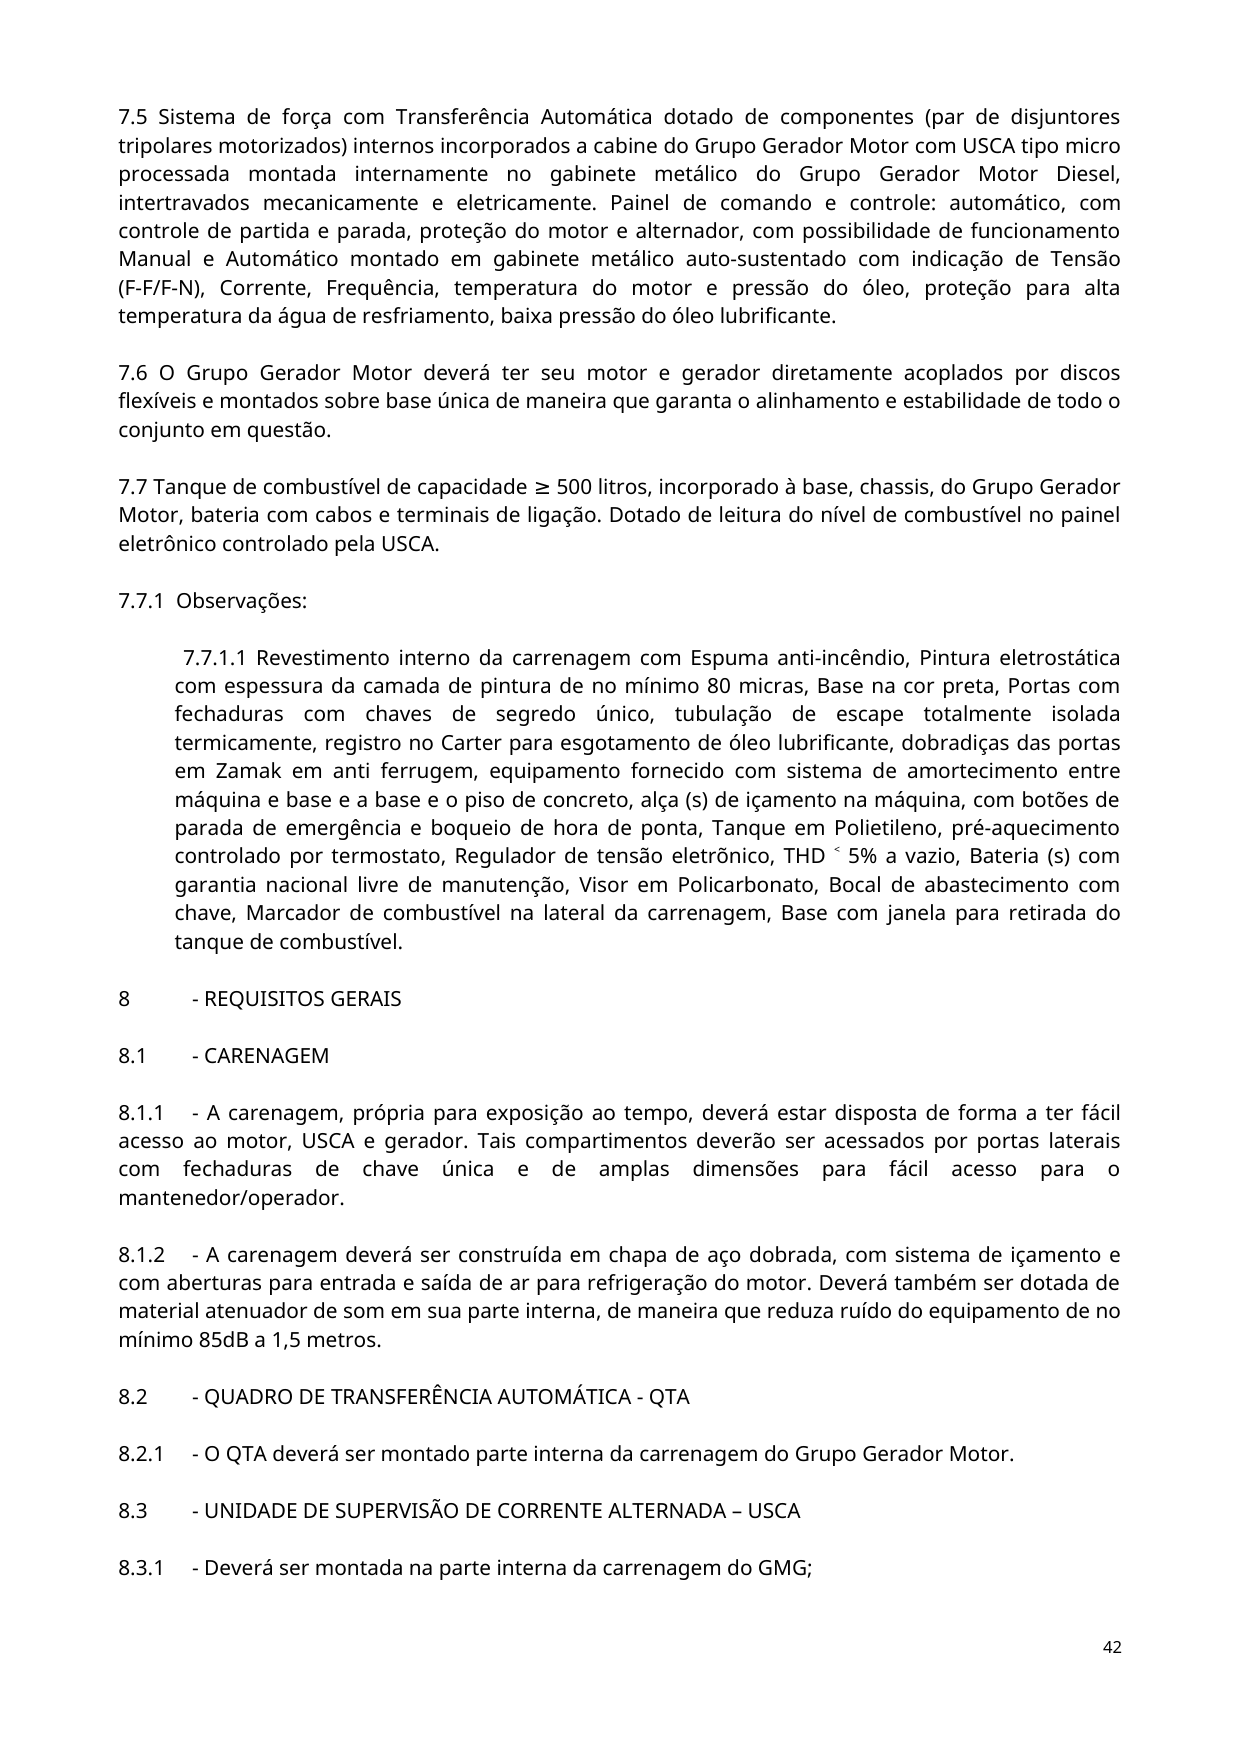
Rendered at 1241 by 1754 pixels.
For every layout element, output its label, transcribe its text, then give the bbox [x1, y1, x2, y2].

text 8.1 - CARENAGEM [118, 1041, 1122, 1069]
text 8.1.2 - A carenagem deverá ser construída em chapa de aço dobrada, com sistema de içamento e com aberturas para entrada e saída de ar para refrigeração do motor. Deverá também ser dotada de material atenuador de som em sua parte interna, de maneira que reduza ruído do equipamento de no mínimo 85dB a 1,5 metros. [118, 1240, 1122, 1353]
text 7.7 Tanque de combustível de capacidade ≥ 500 litros, incorporado à base, chassis, do Grupo Gerador Motor, bateria com cabos e terminais de ligação. Dotado de leitura do nível de combustível no painel eletrônico controlado pela USCA. [118, 472, 1122, 557]
text 7.6 O Grupo Gerador Motor deverá ter seu motor e gerador diretamente acoplados por discos flexíveis e montados sobre base única de maneira que garanta o alinhamento e estabilidade de todo o conjunto em questão. [118, 358, 1122, 443]
text 7.5 Sistema de força com Transferência Automática dotado de componentes (par de disjuntores tripolares motorizados) internos incorporados a cabine do Grupo Gerador Motor com USCA tipo micro processada montada internamente no gabinete metálico do Grupo Gerador Motor Diesel, intertravados mecanicamente e eletricamente. Painel de comando e controle: automático, com controle de partida e parada, proteção do motor e alternador, com possibilidade de funcionamento Manual e Automático montado em gabinete metálico auto-sustentado com indicação de Tensão (F-F/F-N), Corrente, Frequência, temperatura do motor e pressão do óleo, proteção para alta temperatura da água de resfriamento, baixa pressão do óleo lubrificante. [118, 102, 1122, 330]
text 8.3.1 - Deverá ser montada na parte interna da carrenagem do GMG; [118, 1553, 1122, 1581]
text 8.2.1 - O QTA deverá ser montado parte interna da carrenagem do Grupo Gerador Motor. [118, 1439, 1122, 1467]
text 8.3 - UNIDADE DE SUPERVISÃO DE CORRENTE ALTERNADA – USCA [118, 1496, 1122, 1524]
text 7.7.1 Observações: [118, 586, 1122, 614]
text 8 - REQUISITOS GERAIS [118, 984, 1122, 1012]
text 7.7.1.1 Revestimento interno da carrenagem com Espuma anti-incêndio, Pintura eletrostática com espessura da camada de pintura de no mínimo 80 micras, Base na cor preta, Portas com fechaduras com chaves de segredo único, tubulação de escape totalmente isolada termicamente, registro no Carter para esgotamento de óleo lubrificante, dobradiças das portas em Zamak em anti ferrugem, equipamento fornecido com sistema de amortecimento entre máquina e base e a base e o piso de concreto, alça (s) de içamento na máquina, com botões de parada de emergência e boqueio de hora de ponta, Tanque em Polietileno, pré-aquecimento controlado por termostato, Regulador de tensão eletrõnico, THD ˂ 5% a vazio, Bateria (s) com garantia nacional livre de manutenção, Visor em Policarbonato, Bocal de abastecimento com chave, Marcador de combustível na lateral da carrenagem, Base com janela para retirada do tanque de combustível. [174, 643, 1122, 955]
text 8.2 - QUADRO DE TRANSFERÊNCIA AUTOMÁTICA - QTA [118, 1382, 1122, 1410]
text 8.1.1 - A carenagem, própria para exposição ao tempo, deverá estar disposta de forma a ter fácil acesso ao motor, USCA e gerador. Tais compartimentos deverão ser acessados por portas laterais com fechaduras de chave única e de amplas dimensões para fácil acesso para o mantenedor/operador. [118, 1098, 1122, 1211]
